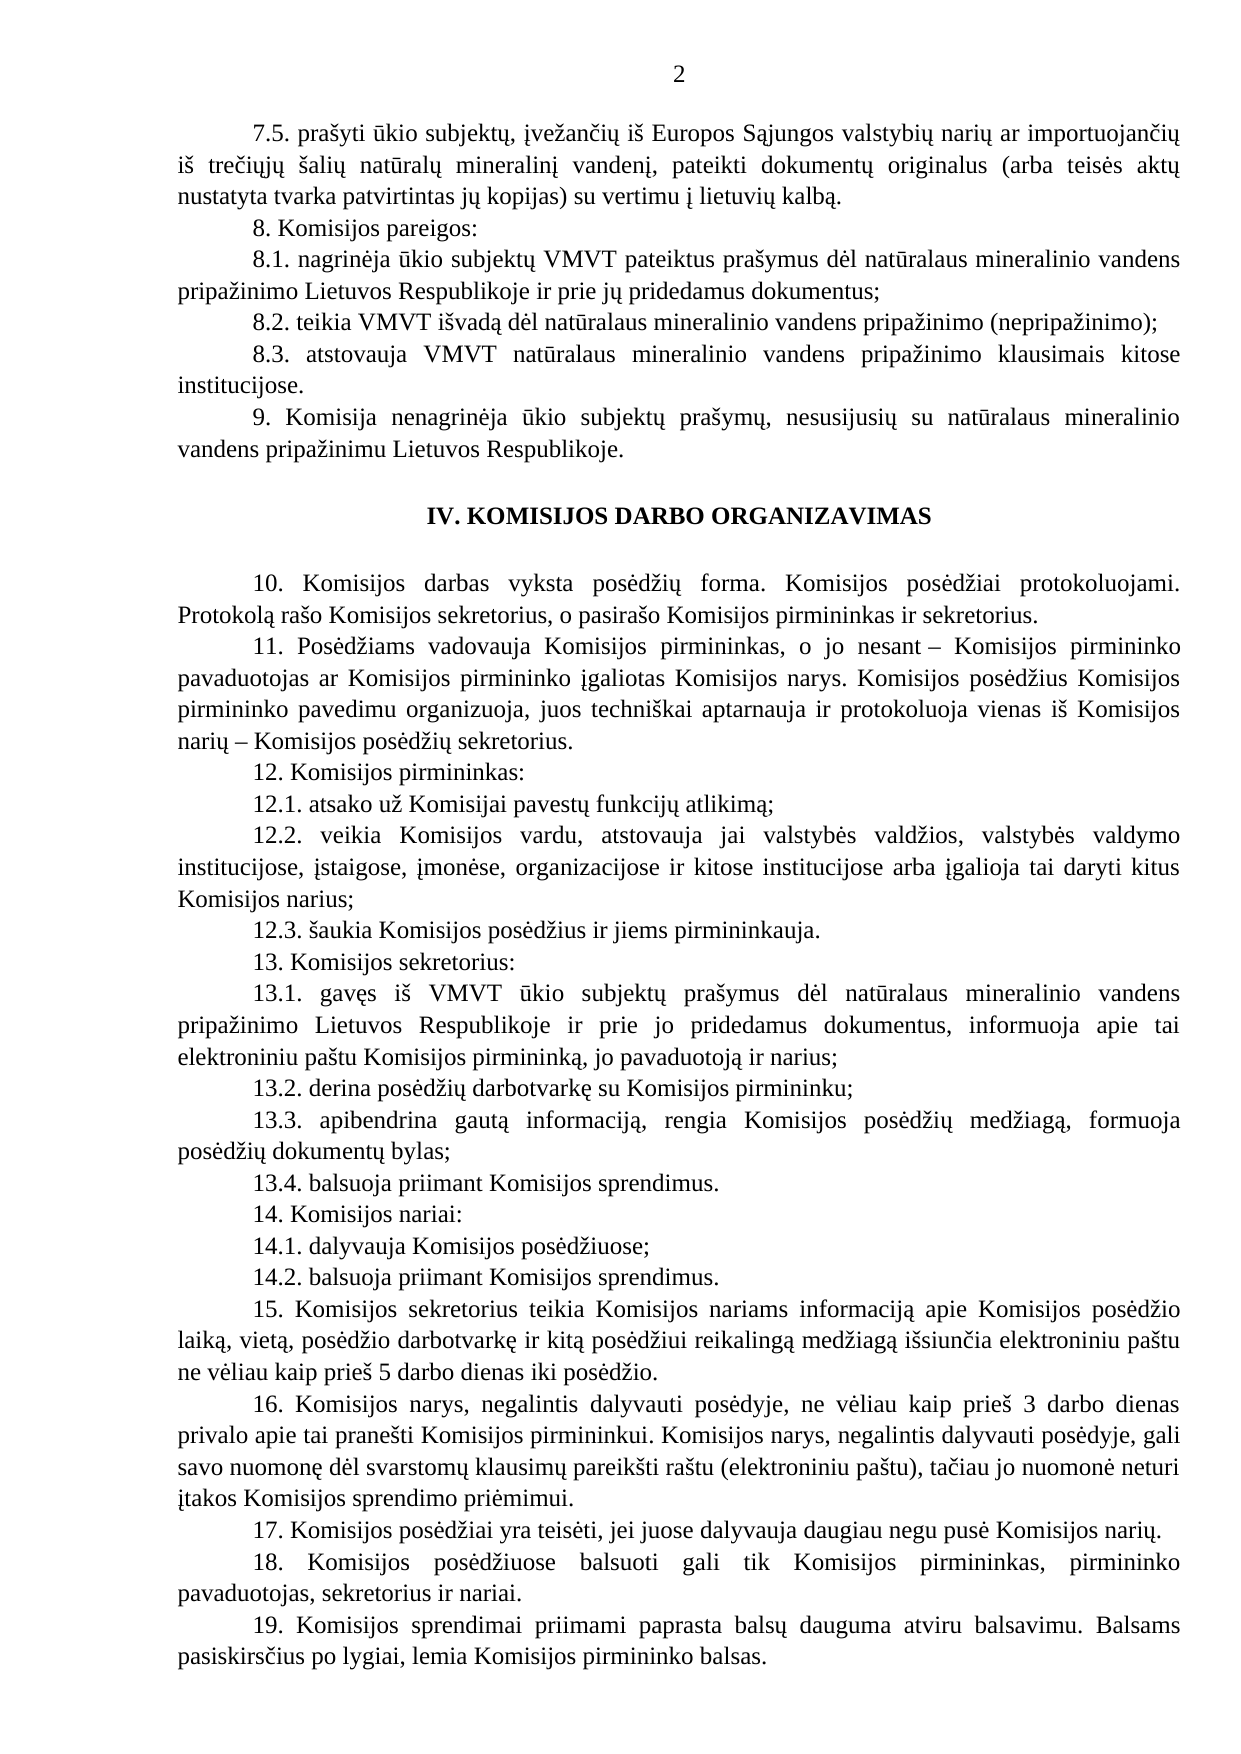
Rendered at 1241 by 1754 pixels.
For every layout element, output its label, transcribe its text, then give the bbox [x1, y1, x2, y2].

text 8. Komisijos pareigos: [177, 213, 1181, 242]
text 12.1. atsako už Komisijai pavestų funkcijų atlikimą; [177, 789, 1181, 818]
text 15. Komisijos sekretorius teikia Komisijos nariams informaciją apie Komisijos posėdžio laiką, vietą, posėdžio darbotvarkę ir kitą posėdžiui reikalingą medžiagą išsiunčia elektroniniu paštu ne vėliau kaip prieš 5 darbo dienas iki posėdžio. [177, 1294, 1181, 1386]
text 10. Komisijos darbas vyksta posėdžių forma. Komisijos posėdžiai protokoluojami. Protokolą rašo Komisijos sekretorius, o pasirašo Komisijos pirmininkas ir sekretorius. [177, 568, 1181, 628]
text 8.1. nagrinėja ūkio subjektų VMVT pateiktus prašymus dėl natūralaus mineralinio vandens pripažinimo Lietuvos Respublikoje ir prie jų pridedamus dokumentus; [177, 244, 1181, 305]
text 14.2. balsuoja priimant Komisijos sprendimus. [177, 1262, 1181, 1291]
text 14.1. dalyvauja Komisijos posėdžiuose; [177, 1231, 1181, 1260]
text 14. Komisijos nariai: [177, 1199, 1181, 1228]
text IV. KOMISIJOS DARBO ORGANIZAVIMAS [177, 501, 1181, 530]
text 19. Komisijos sprendimai priimami paprasta balsų dauguma atviru balsavimu. Balsams pasiskirsčius po lygiai, lemia Komisijos pirmininko balsas. [177, 1610, 1181, 1670]
text 18. Komisijos posėdžiuose balsuoti gali tik Komisijos pirmininkas, pirmininko pavaduotojas, sekretorius ir nariai. [177, 1547, 1181, 1607]
text 13. Komisijos sekretorius: [177, 947, 1181, 976]
text 12.2. veikia Komisijos vardu, atstovauja jai valstybės valdžios, valstybės valdymo institucijose, įstaigose, įmonėse, organizacijose ir kitose institucijose arba įgalioja tai daryti kitus Komisijos narius; [177, 821, 1181, 912]
text 13.4. balsuoja priimant Komisijos sprendimus. [177, 1168, 1181, 1197]
text 13.3. apibendrina gautą informaciją, rengia Komisijos posėdžių medžiagą, formuoja posėdžių dokumentų bylas; [177, 1105, 1181, 1165]
text 9. Komisija nenagrinėja ūkio subjektų prašymų, nesusijusių su natūralaus mineralinio vandens pripažinimu Lietuvos Respublikoje. [177, 402, 1181, 462]
text 16. Komisijos narys, negalintis dalyvauti posėdyje, ne vėliau kaip prieš 3 darbo dienas privalo apie tai pranešti Komisijos pirmininkui. Komisijos narys, negalintis dalyvauti posėdyje, gali savo nuomonę dėl svarstomų klausimų pareikšti raštu (elektroniniu paštu), tačiau jo nuomonė neturi įtakos Komisijos sprendimo priėmimui. [177, 1389, 1181, 1512]
text 17. Komisijos posėdžiai yra teisėti, jei juose dalyvauja daugiau negu pusė Komisijos narių. [177, 1515, 1181, 1544]
text 8.2. teikia VMVT išvadą dėl natūralaus mineralinio vandens pripažinimo (nepripažinimo); [177, 307, 1181, 336]
text 13.1. gavęs iš VMVT ūkio subjektų prašymus dėl natūralaus mineralinio vandens pripažinimo Lietuvos Respublikoje ir prie jo pridedamus dokumentus, informuoja apie tai elektroniniu paštu Komisijos pirmininką, jo pavaduotoją ir narius; [177, 978, 1181, 1070]
text 13.2. derina posėdžių darbotvarkę su Komisijos pirmininku; [177, 1073, 1181, 1102]
text 12. Komisijos pirmininkas: [177, 757, 1181, 786]
text 11. Posėdžiams vadovauja Komisijos pirmininkas, o jo nesant – Komisijos pirmininko pavaduotojas ar Komisijos pirmininko įgaliotas Komisijos narys. Komisijos posėdžius Komisijos pirmininko pavedimu organizuoja, juos techniškai aptarnauja ir protokoluoja vienas iš Komisijos narių – Komisijos posėdžių sekretorius. [177, 631, 1181, 755]
text 8.3. atstovauja VMVT natūralaus mineralinio vandens pripažinimo klausimais kitose institucijose. [177, 339, 1181, 399]
text 12.3. šaukia Komisijos posėdžius ir jiems pirmininkauja. [177, 915, 1181, 944]
text 7.5. prašyti ūkio subjektų, įvežančių iš Europos Sąjungos valstybių narių ar importuojančių iš trečiųjų šalių natūralų mineralinį vandenį, pateikti dokumentų originalus (arba teisės aktų nustatyta tvarka patvirtintas jų kopijas) su vertimu į lietuvių kalbą. [177, 118, 1181, 210]
